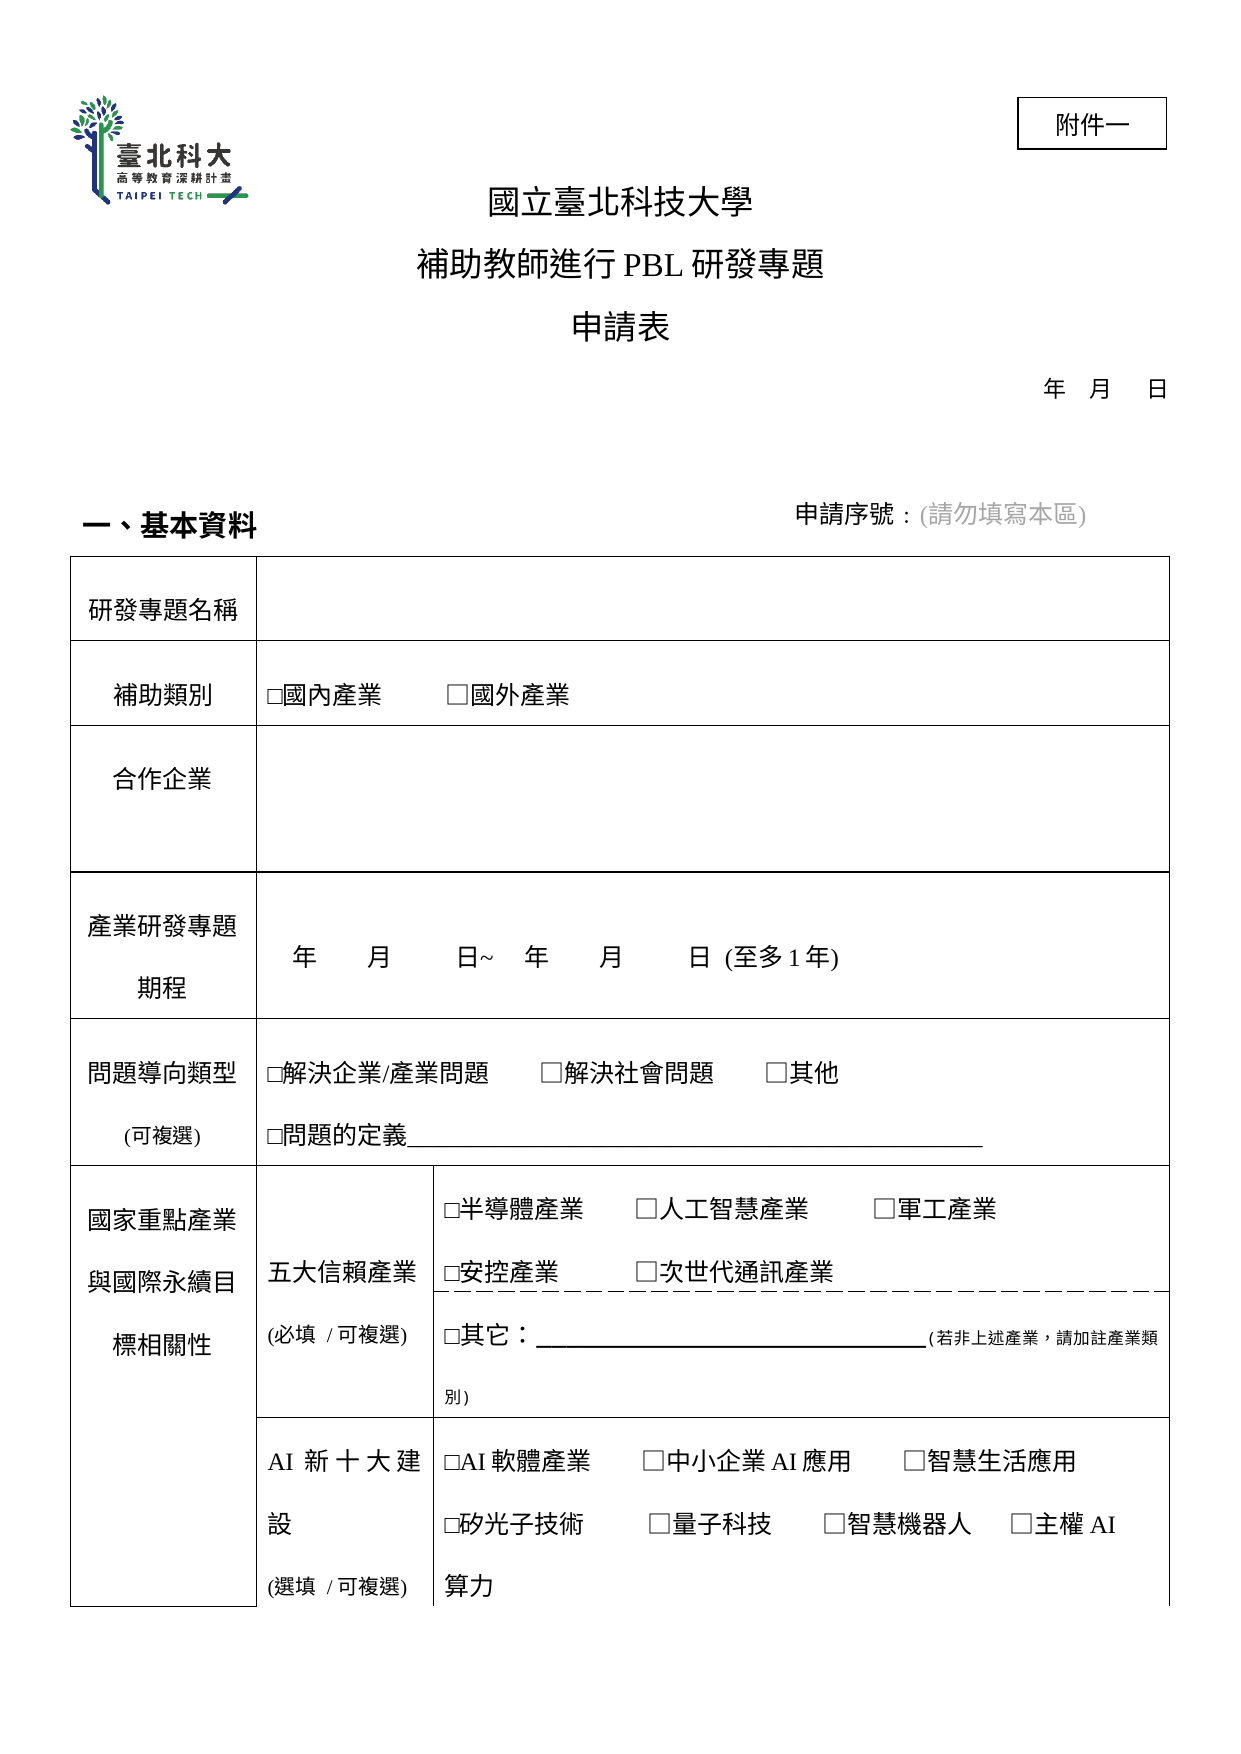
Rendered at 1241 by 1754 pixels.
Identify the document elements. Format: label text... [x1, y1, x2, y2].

table_cell 合作企業 [71, 726, 256, 871]
table_cell □AI軟體產業 □中小企業AI應用 □智慧生活應用 □矽光子技術 □量子科技 □智慧機器人 □主權AI算力 [434, 1418, 1169, 1606]
table_cell 產業研發專題期程 [71, 873, 256, 1018]
table_header 一、基本資料 [71, 471, 783, 556]
table_cell 五大信賴產業 (必填 / 可複選) [257, 1166, 433, 1417]
table_header 申請序號﹕(請勿填寫本區) [783, 471, 1169, 556]
table_cell □解決企業/產業問題 □解決社會問題 □其他 □問題的定義______________________________________________ [257, 1019, 1169, 1165]
text 附件一 [1034, 106, 1151, 141]
table_cell 研發專題名稱 [71, 557, 256, 640]
table_cell [257, 726, 1169, 871]
text 年 月 日 [71, 346, 1169, 408]
table_cell 問題導向類型 (可複選) [71, 1019, 256, 1165]
table_cell 補助類別 [71, 641, 256, 724]
table_cell AI新十大建設 (選填 / 可複選) [257, 1418, 433, 1606]
table_cell [257, 557, 1169, 640]
table_cell □國內產業 □國外產業 [257, 641, 1169, 724]
table_cell 年 月 日~ 年 月 日 (至多1年) [257, 873, 1169, 1018]
table_cell □其它：__________________________(若非上述產業，請加註產業類別) [434, 1291, 1169, 1417]
table_cell 國家重點產業與國際永續目標相關性 [71, 1166, 256, 1606]
text 補助教師進行PBL研發專題 申請表 [71, 221, 1169, 346]
text 國立臺北科技大學 [71, 158, 1169, 221]
table_cell □半導體產業 □人工智慧產業 □軍工產業 □安控產業 □次世代通訊產業 [434, 1166, 1169, 1291]
